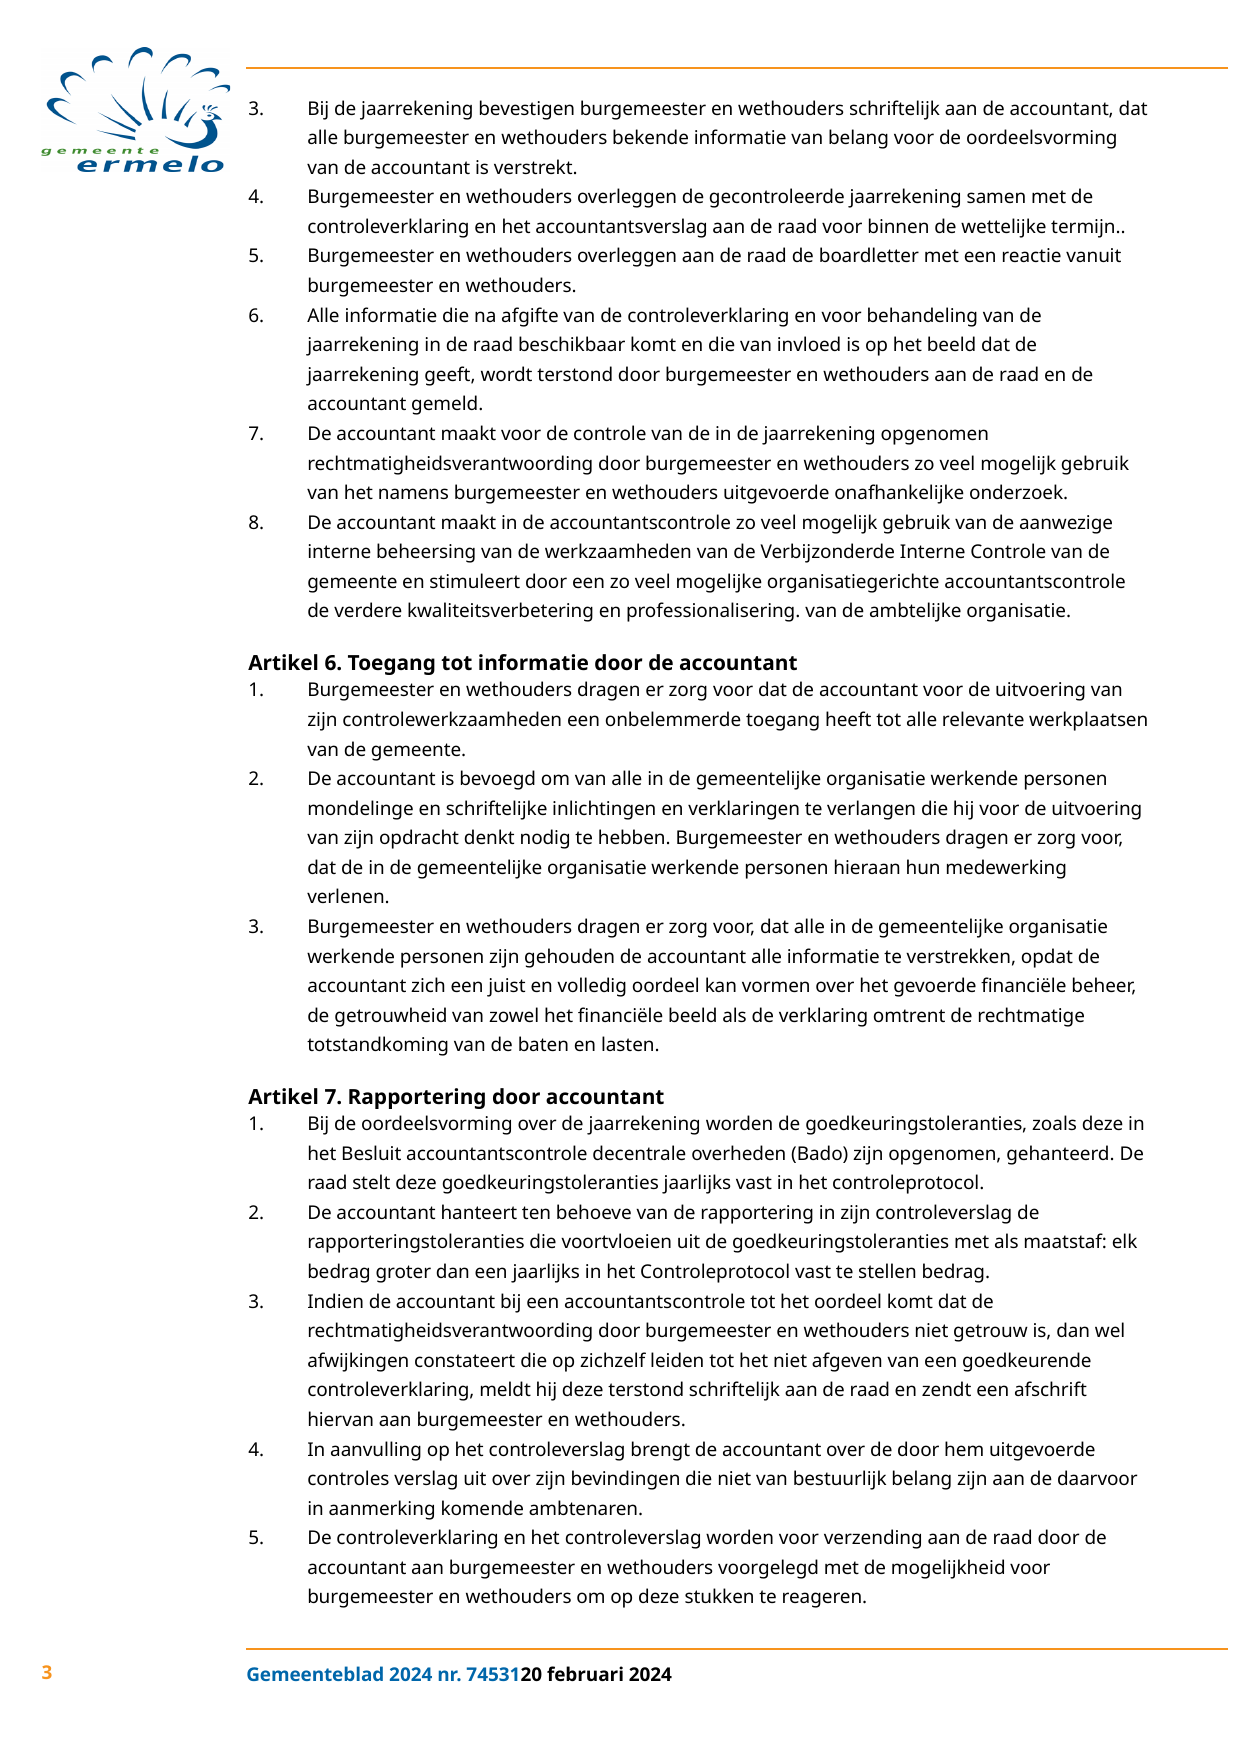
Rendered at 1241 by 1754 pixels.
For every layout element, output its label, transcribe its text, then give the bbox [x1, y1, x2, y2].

text Artikel 7. Rapportering door accountant [248, 1082, 1152, 1110]
list De accountant is bevoegd om van alle in de gemeentelijke organisatie werkende personen mondelinge en schriftelijke inlichtingen en verklaringen te verlangen die hij voor de uitvoering van zijn opdracht denkt nodig te hebben. Burgemeester en wethouders dragen er zorg voor, dat de in de gemeentelijke organisatie werkende personen hieraan hun medewerking verlenen. [248, 765, 1152, 909]
list Burgemeester en wethouders overleggen aan de raad de boardletter met een reactie vanuit burgemeester en wethouders. [248, 243, 1152, 298]
list Burgemeester en wethouders dragen er zorg voor dat de accountant voor de uitvoering van zijn controlewerkzaamheden een onbelemmerde toegang heeft tot alle relevante werkplaatsen van de gemeente. [248, 677, 1152, 761]
list Bij de jaarrekening bevestigen burgemeester en wethouders schriftelijk aan de accountant, dat alle burgemeester en wethouders bekende informatie van belang voor de oordeelsvorming van de accountant is verstrekt. [248, 95, 1152, 180]
list Burgemeester en wethouders dragen er zorg voor, dat alle in de gemeentelijke organisatie werkende personen zijn gehouden de accountant alle informatie te verstrekken, opdat de accountant zich een juist en volledig oordeel kan vormen over het gevoerde financiële beheer, de getrouwheid van zowel het financiële beeld als de verklaring omtrent de rechtmatige totstandkoming van de baten en lasten. [248, 913, 1152, 1057]
list Bij de oordeelsvorming over de jaarrekening worden de goedkeuringstoleranties, zoals deze in het Besluit accountantscontrole decentrale overheden (Bado) zijn opgenomen, gehanteerd. De raad stelt deze goedkeuringstoleranties jaarlijks vast in het controleprotocol. [248, 1110, 1152, 1195]
list De accountant maakt in de accountantscontrole zo veel mogelijk gebruik van de aanwezige interne beheersing van de werkzaamheden van de Verbijzonderde Interne Controle van de gemeente en stimuleert door een zo veel mogelijke organisatiegerichte accountantscontrole de verdere kwaliteitsverbetering en professionalisering. van de ambtelijke organisatie. [248, 509, 1152, 623]
picture [41, 47, 231, 172]
text Artikel 6. Toegang tot informatie door de accountant [248, 648, 1152, 677]
list Burgemeester en wethouders overleggen de gecontroleerde jaarrekening samen met de controleverklaring en het accountantsverslag aan de raad voor binnen de wettelijke termijn.. [248, 183, 1152, 239]
list De controleverklaring en het controleverslag worden voor verzending aan de raad door de accountant aan burgemeester en wethouders voorgelegd met de mogelijkheid voor burgemeester en wethouders om op deze stukken te reageren. [248, 1524, 1152, 1609]
list Indien de accountant bij een accountantscontrole tot het oordeel komt dat de rechtmatigheidsverantwoording door burgemeester en wethouders niet getrouw is, dan wel afwijkingen constateert die op zichzelf leiden tot het niet afgeven van een goedkeurende controleverklaring, meldt hij deze terstond schriftelijk aan de raad en zendt een afschrift hiervan aan burgemeester en wethouders. [248, 1288, 1152, 1432]
list De accountant maakt voor de controle van de in de jaarrekening opgenomen rechtmatigheidsverantwoording door burgemeester en wethouders zo veel mogelijk gebruik van het namens burgemeester en wethouders uitgevoerde onafhankelijke onderzoek. [248, 420, 1152, 505]
list Alle informatie die na afgifte van de controleverklaring en voor behandeling van de jaarrekening in de raad beschikbaar komt en die van invloed is op het beeld dat de jaarrekening geeft, wordt terstond door burgemeester en wethouders aan de raad en de accountant gemeld. [248, 302, 1152, 416]
list In aanvulling op het controleverslag brengt de accountant over de door hem uitgevoerde controles verslag uit over zijn bevindingen die niet van bestuurlijk belang zijn aan de daarvoor in aanmerking komende ambtenaren. [248, 1436, 1152, 1521]
list De accountant hanteert ten behoeve van de rapportering in zijn controleverslag de rapporteringstoleranties die voortvloeien uit de goedkeuringstoleranties met als maatstaf: elk bedrag groter dan een jaarlijks in het Controleprotocol vast te stellen bedrag. [248, 1199, 1152, 1284]
